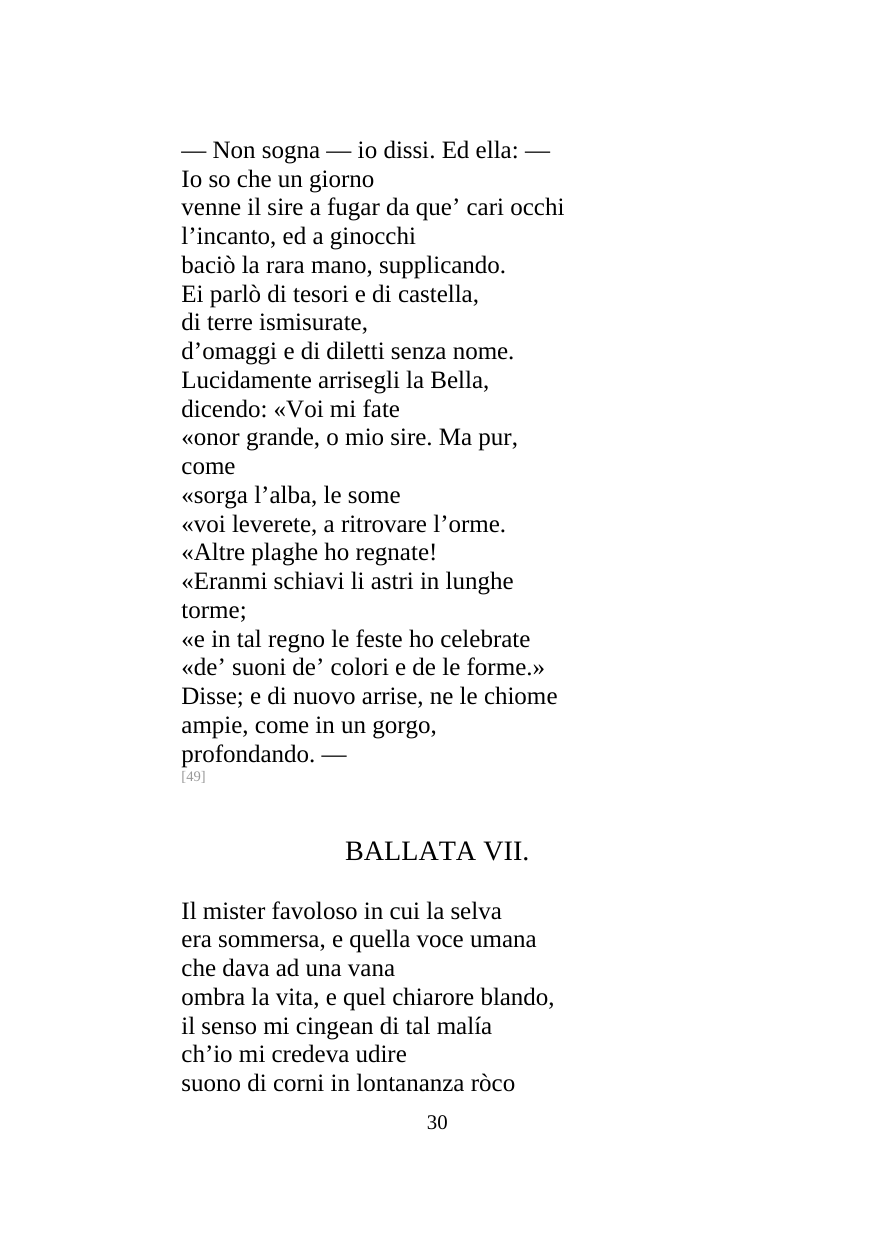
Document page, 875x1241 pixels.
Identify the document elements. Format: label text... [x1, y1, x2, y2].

text Ei parlò di tesori e di castella, di terre ismisurate, d’omaggi e di diletti senza nome. Lucidamente arrisegli la Bella, dicendo: «Voi mi fate «onor grande, o mio sire. Ma pur, come «sorga l’alba, le some «voi leverete, a ritrovare l’orme. «Altre plaghe ho regnate! «Eranmi schiavi li astri in lunghe torme; «e in tal regno le feste ho celebrate «de’ suoni de’ colori e de le forme.» Disse; e di nuovo arrise, ne le chiome ampie, come in un gorgo, profondando. — [49] [181, 279, 569, 784]
text — Non sogna — io dissi. Ed ella: — Io so che un giorno venne il sire a fugar da que’ cari occhi l’incanto, ed a ginocchi baciò la rara mano, supplicando. [181, 135, 569, 279]
text Il mister favoloso in cui la selva era sommersa, e quella voce umana che dava ad una vana ombra la vita, e quel chiarore blando, [181, 896, 569, 1011]
subtitle BALLATA VII. [181, 834, 693, 867]
text il senso mi cingean di tal malía ch’io mi credeva udire suono di corni in lontananza ròco [181, 1011, 569, 1097]
